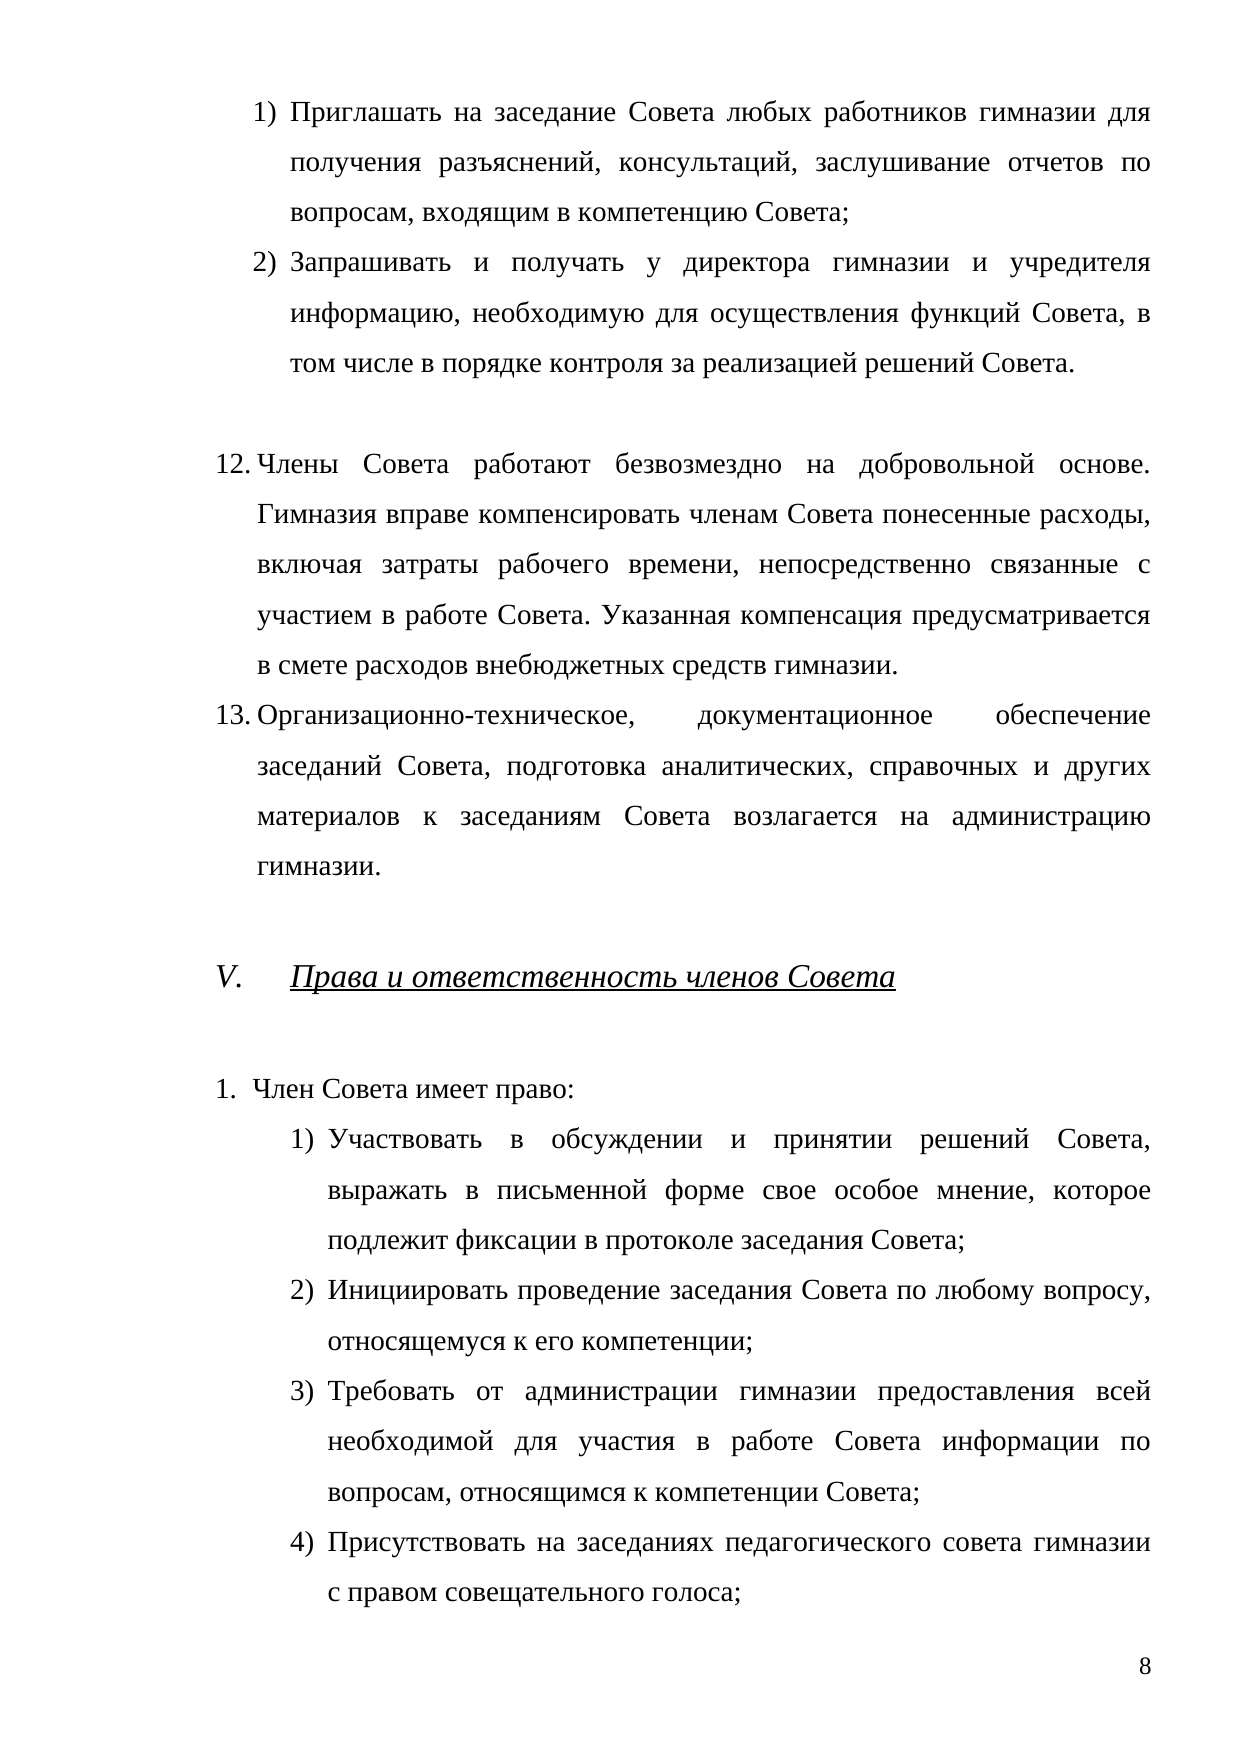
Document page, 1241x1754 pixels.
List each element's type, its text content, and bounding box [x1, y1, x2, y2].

list Организационно-техническое, документационное обеспечение заседаний Совета, подготовка аналитических, справочных и других материалов к заседаниям Совета возлагается на администрацию гимназии. [215, 697, 1152, 882]
list Запрашивать и получать у директора гимназии и учредителя информацию, необходимую для осуществления функций Совета, в том числе в порядке контроля за реализацией решений Совета. [252, 244, 1152, 379]
list Права и ответственность членов Совета [215, 956, 1152, 994]
list Инициировать проведение заседания Совета по любому вопросу, относящемуся к его компетенции; [290, 1272, 1152, 1356]
list Требовать от администрации гимназии предоставления всей необходимой для участия в работе Совета информации по вопросам, относящимся к компетенции Совета; [290, 1373, 1152, 1507]
list Члены Совета работают безвозмездно на добровольной основе. Гимназия вправе компенсировать членам Совета понесенные расходы, включая затраты рабочего времени, непосредственно связанные с участием в работе Совета. Указанная компенсация предусматривается в смете расходов внебюджетных средств гимназии. [215, 446, 1152, 681]
list Присутствовать на заседаниях педагогического совета гимназии с правом совещательного голоса; [290, 1524, 1152, 1608]
list Приглашать на заседание Совета любых работников гимназии для получения разъяснений, консультаций, заслушивание отчетов по вопросам, входящим в компетенцию Совета; [252, 94, 1152, 228]
list Участвовать в обсуждении и принятии решений Совета, выражать в письменной форме свое особое мнение, которое подлежит фиксации в протоколе заседания Совета; [290, 1121, 1152, 1256]
list Член Совета имеет право: [215, 1071, 1152, 1105]
